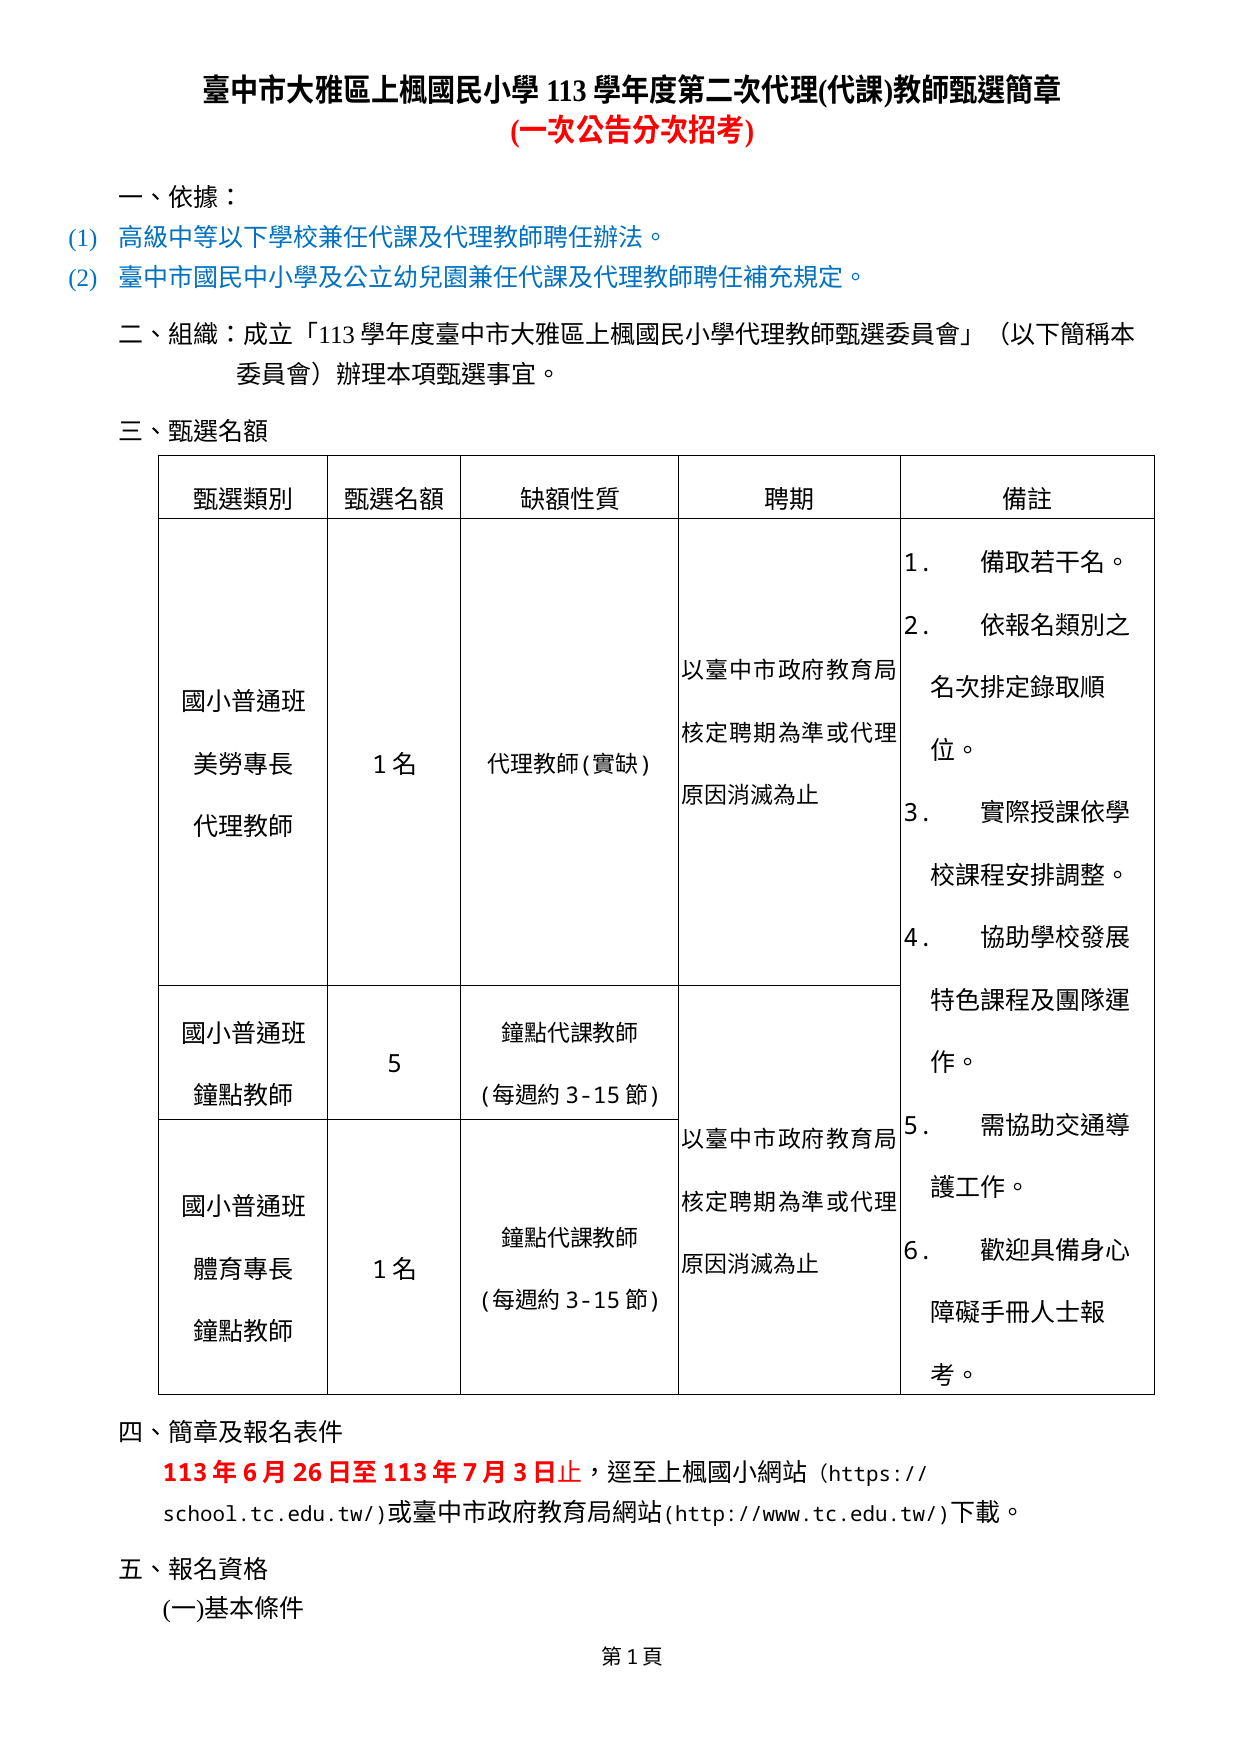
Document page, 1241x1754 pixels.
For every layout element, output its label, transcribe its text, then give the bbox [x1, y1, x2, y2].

text (一)基本條件 [162, 1589, 1146, 1625]
table_header 甄選名額 [328, 456, 460, 518]
table_cell 國小普通班 鐘點教師 [159, 986, 327, 1119]
table_cell 以臺中市政府教育局核定聘期為準或代理原因消滅為止 [679, 519, 900, 985]
list 臺中市國民中小學及公立幼兒園兼任代課及代理教師聘任補充規定。 [68, 257, 1146, 293]
table_cell 國小普通班 美勞專長 代理教師 [159, 519, 327, 985]
text (一次公告分次招考) [118, 109, 1146, 150]
text 113年6月26日至113年7月3日止，逕至上楓國小網站（https://school.tc.edu.tw/)或臺中市政府教育局網站(http://www.tc.edu.tw/)下載。 [162, 1452, 1146, 1528]
table_header 備註 [901, 456, 1154, 518]
text 臺中市大雅區上楓國民小學113學年度第二次代理(代課)教師甄選簡章 [118, 68, 1146, 109]
text 二、組織：成立「113學年度臺中市大雅區上楓國民小學代理教師甄選委員會」（以下簡稱本委員會）辦理本項甄選事宜。 [118, 314, 1146, 390]
table_header 缺額性質 [461, 456, 678, 518]
text 四、簡章及報名表件 [118, 1412, 1146, 1449]
table_cell 代理教師(實缺) [461, 519, 678, 985]
table_cell 國小普通班 體育專長 鐘點教師 [159, 1120, 327, 1394]
list 高級中等以下學校兼任代課及代理教師聘任辦法。 [68, 217, 1146, 254]
table_cell 5 [328, 986, 460, 1119]
table_cell 1名 [328, 1120, 460, 1394]
text 一、依據： [118, 178, 1146, 214]
text 三、甄選名額 [118, 411, 1146, 447]
table_cell 備取若干名。 依報名類別之名次排定錄取順位。 實際授課依學校課程安排調整。 協助學校發展特色課程及團隊運作。 需協助交通導護工作。 歡迎具備身心障礙手冊人士報考。 [901, 519, 1154, 1394]
text 五、報名資格 [118, 1549, 1146, 1585]
table_cell 鐘點代課教師 (每週約3-15節) [461, 1120, 678, 1394]
table_header 聘期 [679, 456, 900, 518]
table_cell 1名 [328, 519, 460, 985]
table_header 甄選類別 [159, 456, 327, 518]
table_cell 以臺中市政府教育局核定聘期為準或代理原因消滅為止 [679, 986, 900, 1394]
table_cell 鐘點代課教師 (每週約3-15節) [461, 986, 678, 1119]
